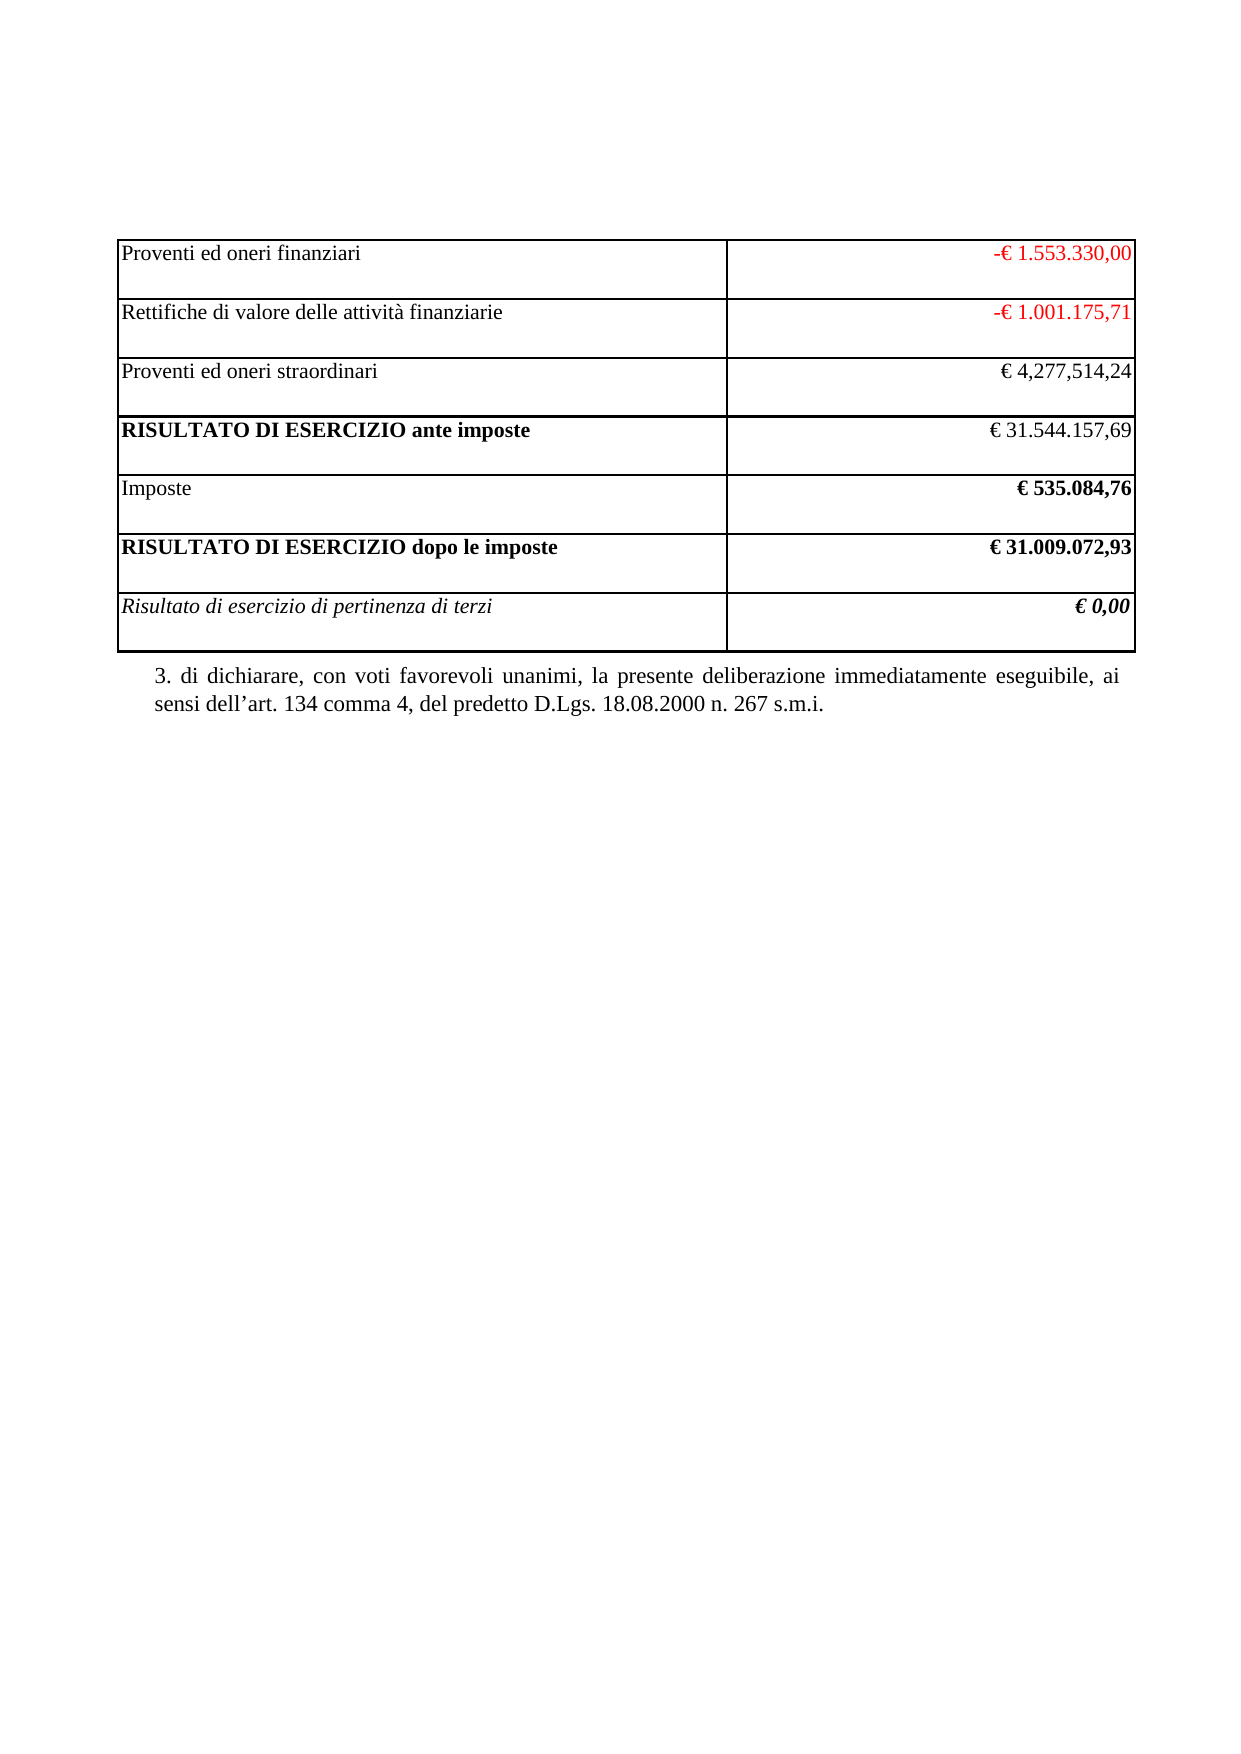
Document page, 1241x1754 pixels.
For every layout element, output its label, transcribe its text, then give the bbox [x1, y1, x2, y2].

table_cell -€ 1.553.330,00 [728, 241, 1134, 298]
table_cell Rettifiche di valore delle attività finanziarie [119, 300, 726, 357]
table_cell € 0,00 [728, 594, 1134, 650]
table_cell € 31.009.072,93 [728, 535, 1134, 592]
table_cell RISULTATO DI ESERCIZIO dopo le imposte [119, 535, 726, 592]
table_cell Imposte [119, 476, 726, 533]
table_cell € 535.084,76 [728, 476, 1134, 533]
table_cell Risultato di esercizio di pertinenza di terzi [119, 594, 726, 650]
table_cell Proventi ed oneri straordinari [119, 359, 726, 415]
text 3. di dichiarare, con voti favorevoli unanimi, la presente deliberazione immediatamente eseguibile, ai sensi dell’art. 134 comma 4, del predetto D.Lgs. 18.08.2000 n. 267 s.m.i. [154, 663, 1122, 716]
table_cell -€ 1.001.175,71 [728, 300, 1134, 357]
table_cell Proventi ed oneri finanziari [119, 241, 726, 298]
table_cell € 4,277,514,24 [728, 359, 1134, 415]
table_cell € 31.544.157,69 [728, 418, 1134, 474]
table_cell RISULTATO DI ESERCIZIO ante imposte [119, 418, 726, 474]
